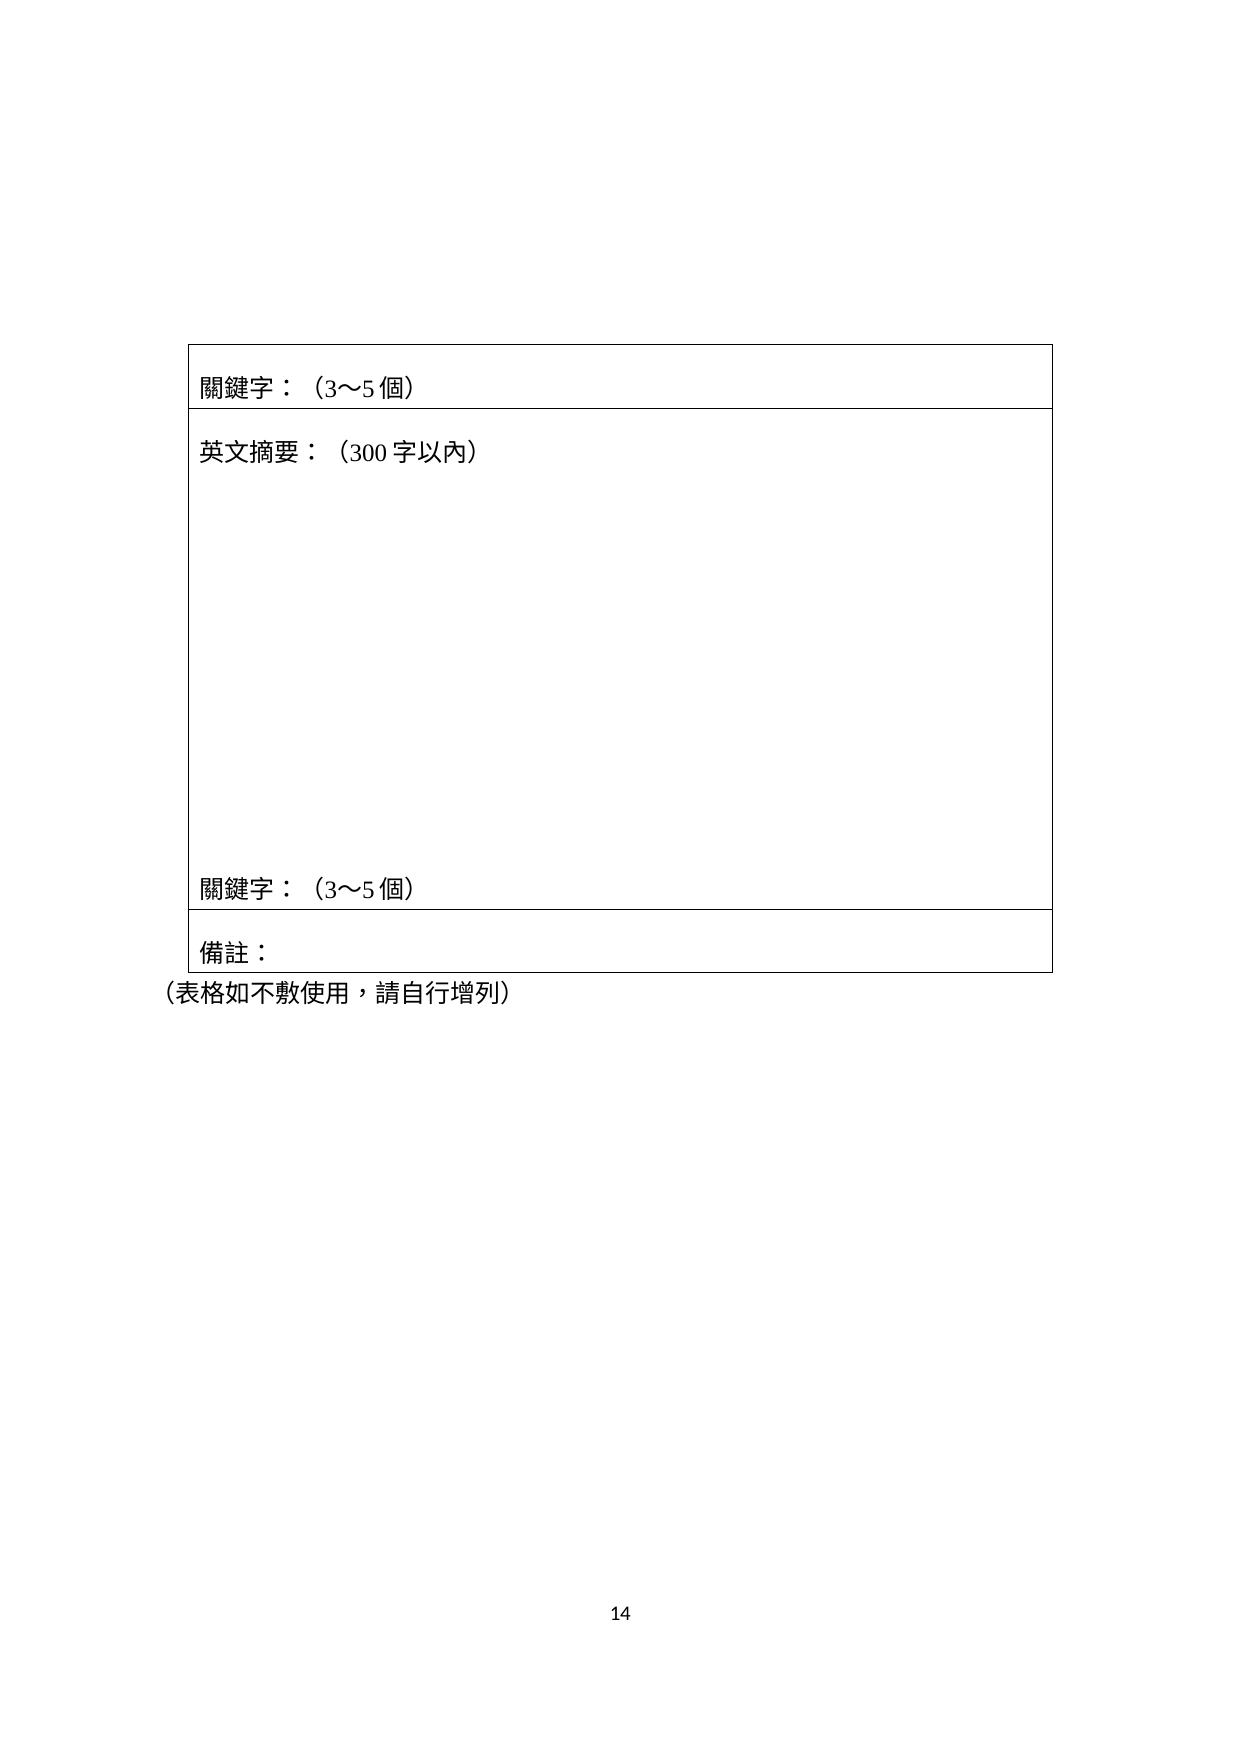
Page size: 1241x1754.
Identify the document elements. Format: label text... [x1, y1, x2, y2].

table_cell 英文摘要：（300字以內） 關鍵字：（3～5個） [189, 409, 1052, 909]
table_cell 備註： [189, 910, 1052, 972]
table_cell 關鍵字：（3～5個） [189, 345, 1052, 408]
text （表格如不敷使用，請自行增列） [150, 973, 1125, 1009]
